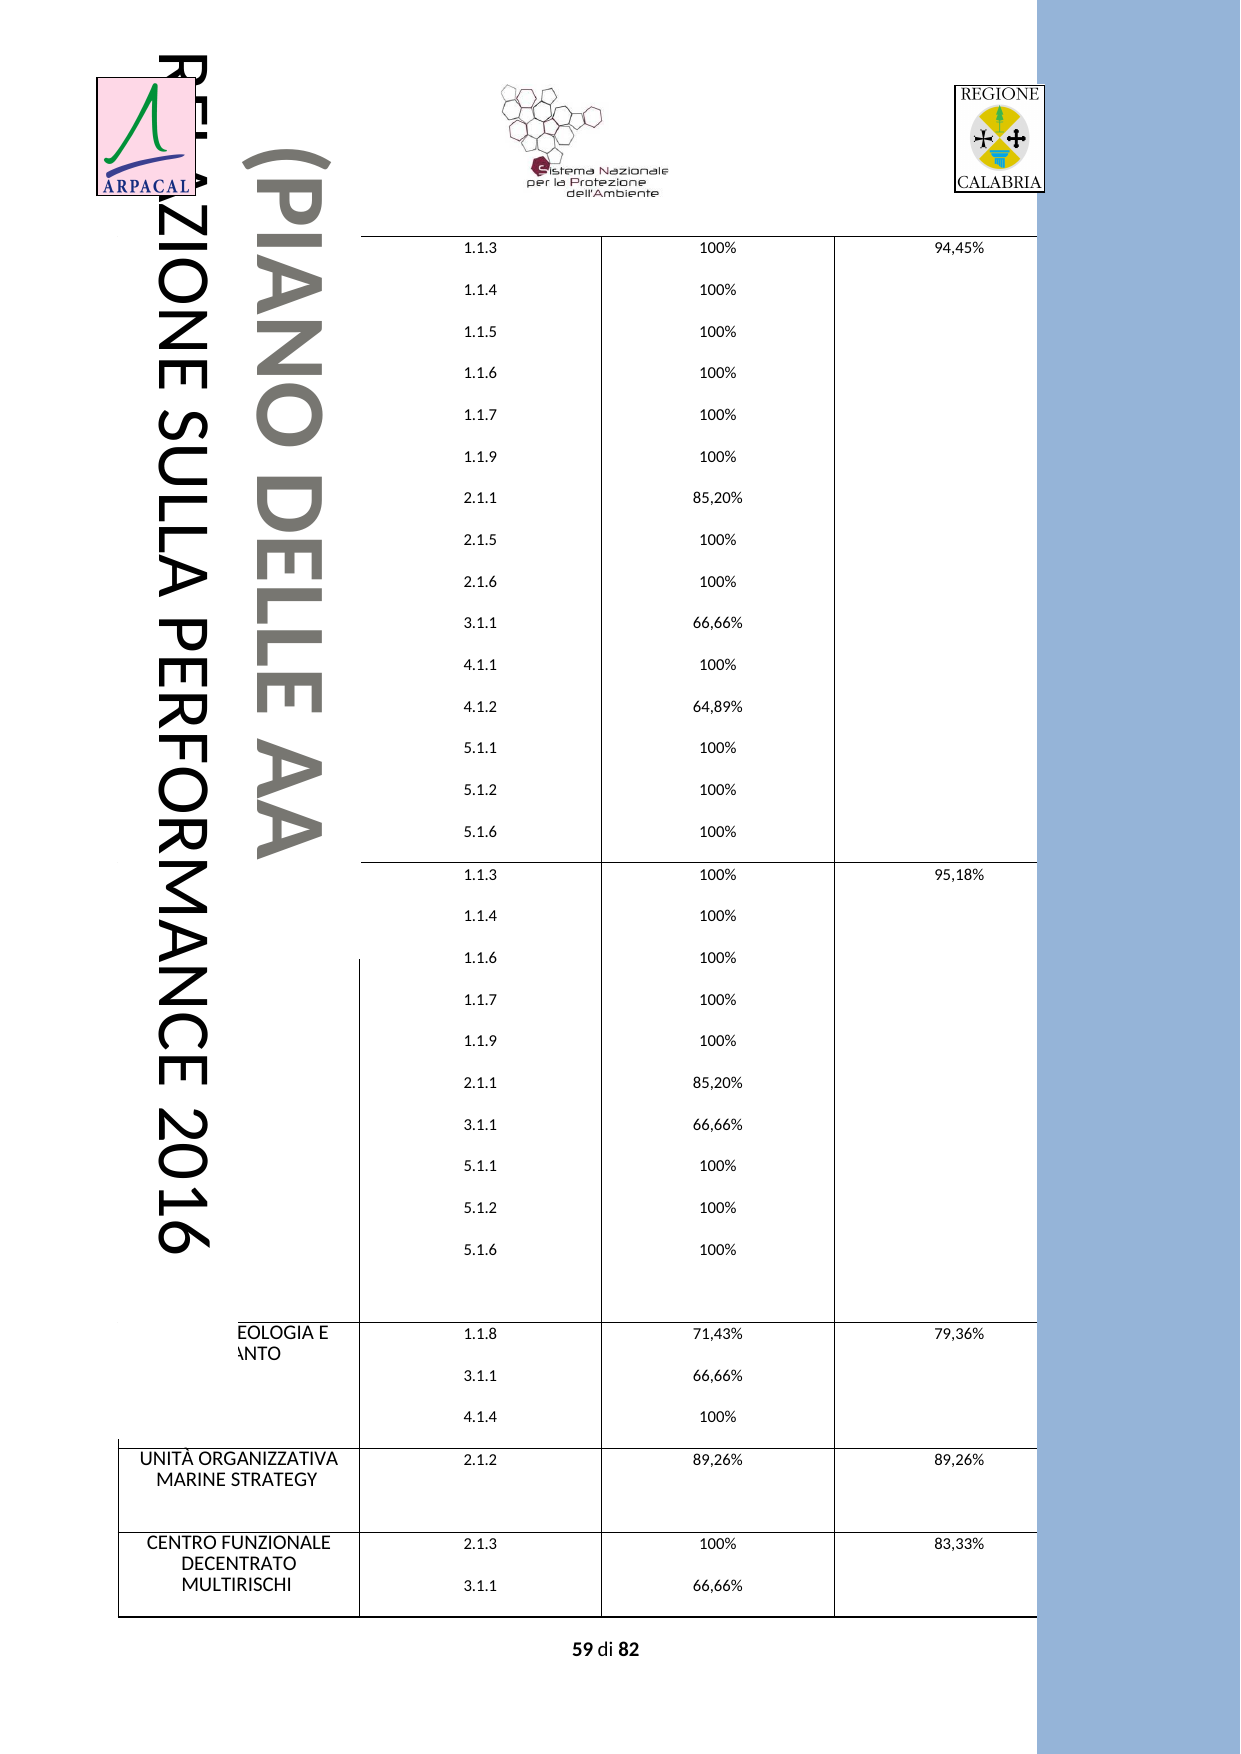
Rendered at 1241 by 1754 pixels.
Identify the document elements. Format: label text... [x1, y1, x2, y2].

table_cell 79,36% [835, 1323, 1037, 1448]
table_cell 71,43% 66,66% 100% [602, 1323, 834, 1448]
table_cell CENTRO FUNZIONALE DECENTRATO MULTIRISCHI [119, 1533, 359, 1616]
table_cell 1.1.3 1.1.4 1.1.5 1.1.6 1.1.7 1.1.9 2.1.1 2.1.5 2.1.6 3.1.1 4.1.1 4.1.2 5.1.1 5.1.2 5.1.6 [361, 237, 601, 862]
table_cell UNITÀ ORGANIZZATIVA MARINE STRATEGY [119, 1449, 359, 1532]
table_cell 2.1.2 [360, 1449, 601, 1532]
table_cell 100% 100% 100% 100% 100% 100% 85,20% 100% 100% 66,66% 100% 64,89% 100% 100% 100% [602, 237, 834, 862]
table_cell 83,33% [835, 1533, 1037, 1616]
table_cell 89,26% [602, 1449, 834, 1532]
table_cell 2.1.3 3.1.1 [360, 1533, 601, 1616]
table_cell 95,18% [835, 863, 1037, 1322]
table_cell 94,45% [835, 237, 1037, 862]
table_cell 100% 66,66% [602, 1533, 834, 1616]
table_cell 100% 100% 100% 100% 100% 85,20% 66,66% 100% 100% 100% [602, 863, 834, 1322]
table_cell 1.1.3 1.1.4 1.1.6 1.1.7 1.1.9 2.1.1 3.1.1 5.1.1 5.1.2 5.1.6 [360, 863, 601, 1322]
table_cell 89,26% [835, 1449, 1037, 1532]
table_cell DIPARTIMENTO PROVINCIALE DI VIBO VALENTIA [238, 959, 359, 1322]
table_cell CENTRO GEOLOGIA E AMIANTO [119, 1323, 359, 1448]
table_cell 1.1.8 3.1.1 4.1.4 [360, 1323, 601, 1448]
